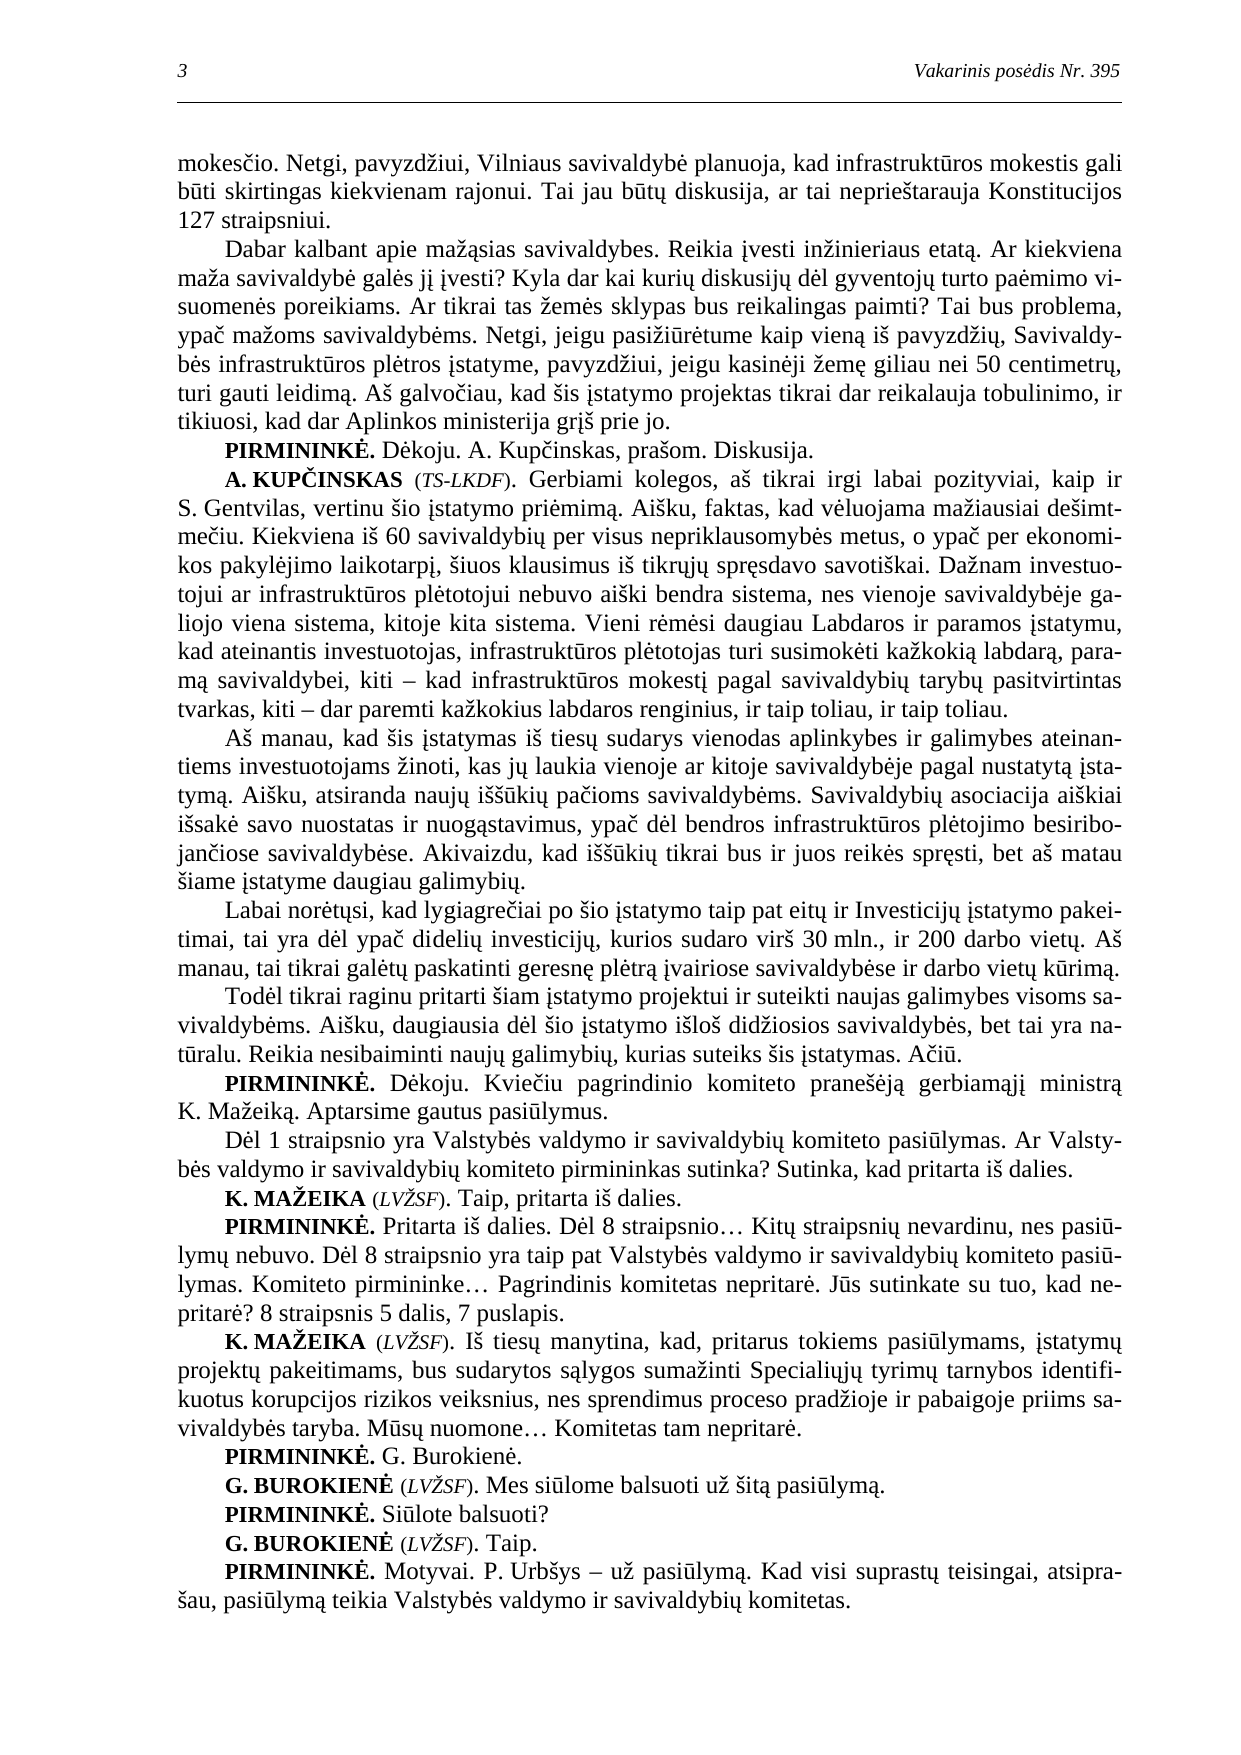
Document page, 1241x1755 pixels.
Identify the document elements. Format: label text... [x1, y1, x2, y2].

text Dėl 1 straips­nio yra Vals­ty­bės val­dy­mo ir sa­vi­val­dy­bių ko­mi­te­to pa­siū­ly­mas. Ar Vals­ty­bės val­dy­mo ir sa­vi­val­dy­bių ko­mi­te­to pir­mi­nin­kas su­tin­ka? Su­tin­ka, kad pri­tar­ta iš da­lies. [177, 1125, 1122, 1183]
text To­dėl tik­rai ra­gi­nu pri­tar­ti šiam įsta­ty­mo pro­jek­tui ir su­teik­ti nau­jas ga­li­my­bes vi­soms sa­vi­val­dy­bėms. Aiš­ku, dau­giau­sia dėl šio įsta­ty­mo iš­loš di­džio­sios sa­vi­val­dy­bės, bet tai yra na­tū­ra­lu. Rei­kia ne­si­bai­min­ti nau­jų ga­li­my­bių, ku­rias su­teiks šis įsta­ty­mas. Ačiū. [177, 981, 1122, 1068]
text G. BUROKIENĖ (LVŽSF). Mes siū­lo­me bal­suo­ti už ši­tą pa­siū­ly­mą. [177, 1470, 1122, 1499]
text PIRMININKĖ. Mo­ty­vai. P. Urb­šys – už pa­siū­ly­mą. Kad vi­si su­pras­tų tei­sin­gai, at­si­pra­šau, pa­siū­ly­mą tei­kia Vals­ty­bės val­dy­mo ir sa­vi­val­dy­bių ko­mi­te­tas. [177, 1556, 1122, 1614]
text La­bai no­rė­tų­si, kad ly­gia­gre­čiai po šio įsta­ty­mo taip pat ei­tų ir In­ves­ti­ci­jų įsta­ty­mo pa­kei­ti­mai, tai yra dėl ypač di­de­lių in­ves­ti­ci­jų, ku­rios su­da­ro virš 30 mln., ir 200 dar­bo vie­tų. Aš ma­nau, tai tik­rai ga­lė­tų pa­ska­tin­ti ge­res­nę plėt­rą įvai­rio­se sa­vi­val­dy­bė­se ir dar­bo vie­tų kū­ri­mą. [177, 895, 1122, 981]
text Aš ma­nau, kad šis įsta­ty­mas iš tie­sų su­da­rys vie­no­das ap­lin­ky­bes ir ga­li­my­bes at­ei­nan­tiems in­ves­tuo­to­jams ži­no­ti, kas jų lau­kia vie­no­je ar ki­to­je sa­vi­val­dy­bė­je pa­gal nu­sta­ty­tą įsta­ty­mą. Aiš­ku, at­si­ran­da nau­jų iš­šū­kių pa­čioms sa­vi­val­dy­bėms. Sa­vi­val­dy­bių aso­cia­ci­ja aiš­kiai iš­sa­kė sa­vo nuo­sta­tas ir nuo­gąs­ta­vi­mus, ypač dėl ben­dros in­fra­struk­tū­ros plė­to­ji­mo be­si­ri­bo­jan­čio­se sa­vi­val­dy­bė­se. Aki­vaiz­du, kad iš­šū­kių tik­rai bus ir juos rei­kės spręs­ti, bet aš ma­tau šia­me įsta­ty­me dau­giau ga­li­my­bių. [177, 723, 1122, 895]
text mo­kes­čio. Net­gi, pa­vyz­džiui, Vil­niaus sa­vi­val­dy­bė pla­nuo­ja, kad in­fra­struk­tū­ros mo­kes­tis ga­li bū­ti skir­tin­gas kiek­vie­nam ra­jo­nui. Tai jau bū­tų dis­ku­si­ja, ar tai ne­pri­eš­ta­rau­ja Kon­sti­tu­ci­jos 127 straips­niui. [177, 148, 1122, 234]
text PIRMININKĖ. G. Bu­ro­kie­nė. [177, 1441, 1122, 1470]
text PIRMININKĖ. Dė­ko­ju. Kvie­čiu pa­grin­di­nio ko­mi­te­to pra­ne­šė­ją ger­bia­mą­jį mi­nist­rą K. Ma­žei­ką. Ap­tar­si­me gau­tus pa­siū­ly­mus. [177, 1068, 1122, 1125]
text PIRMININKĖ. Siū­lo­te bal­suo­ti? [177, 1499, 1122, 1528]
text G. BUROKIENĖ (LVŽSF). Taip. [177, 1528, 1122, 1556]
text K. MAŽEIKA (LVŽSF). Taip, pri­tar­ta iš da­lies. [177, 1183, 1122, 1211]
text Da­bar kal­bant apie ma­žą­sias sa­vi­val­dy­bes. Rei­kia įves­ti in­ži­nie­riaus eta­tą. Ar kiek­vie­na ma­ža sa­vi­val­dy­bė ga­lės jį įves­ti? Ky­la dar kai ku­rių dis­ku­si­jų dėl gy­ven­to­jų tur­to pa­ė­mi­mo vi­suo­me­nės po­rei­kiams. Ar tik­rai tas že­mės skly­pas bus rei­ka­lin­gas pa­im­ti? Tai bus pro­ble­ma, ypač ma­žoms sa­vi­val­dy­bėms. Net­gi, jei­gu pa­si­žiū­rė­tu­me kaip vie­ną iš pa­vyz­džių, Sa­vi­val­dy­bės in­fra­struk­tū­ros plėt­ros įsta­ty­me, pa­vyz­džiui, jei­gu ka­si­nė­ji že­mę gi­liau nei 50 cen­ti­met­rų, tu­ri gau­ti lei­di­mą. Aš gal­vo­čiau, kad šis įsta­ty­mo pro­jek­tas tik­rai dar rei­ka­lau­ja to­bu­li­ni­mo, ir ti­kiuo­si, kad dar Ap­lin­kos mi­nis­te­ri­ja grįš prie jo. [177, 234, 1122, 435]
text PIRMININKĖ. Pri­tar­ta iš da­lies. Dėl 8 straips­nio… Ki­tų straips­nių ne­var­di­nu, nes pa­siū­ly­mų ne­bu­vo. Dėl 8 straips­nio yra taip pat Vals­ty­bės val­dy­mo ir sa­vi­val­dy­bių ko­mi­te­to pa­siū­ly­mas. Ko­mi­te­to pir­mi­nin­ke… Pa­grin­di­nis ko­mi­te­tas ne­pri­ta­rė. Jūs su­tin­ka­te su tuo, kad ne­pri­ta­rė? 8 straips­nis 5 da­lis, 7 pus­la­pis. [177, 1211, 1122, 1326]
text PIRMININKĖ. Dė­ko­ju. A. Kup­čins­kas, pra­šom. Dis­ku­si­ja. [177, 435, 1122, 464]
text A. KUPČINSKAS (TS-LKDF). Ger­bia­mi ko­le­gos, aš tik­rai ir­gi la­bai po­zi­ty­viai, kaip ir S. Gent­vi­las, ver­ti­nu šio įsta­ty­mo pri­ėmi­mą. Aiš­ku, fak­tas, kad vė­luo­ja­ma ma­žiau­siai de­šimt­me­čiu. Kiek­vie­na iš 60 sa­vi­val­dy­bių per vi­sus ne­pri­klau­so­my­bės me­tus, o ypač per eko­no­mi­kos pa­ky­lė­ji­mo lai­ko­tar­pį, šiuos klau­si­mus iš tik­rų­jų spręs­da­vo sa­vo­tiš­kai. Daž­nam in­ves­tuo­to­jui ar in­fra­struk­tū­ros plė­to­to­jui ne­bu­vo aiš­ki ben­dra sis­te­ma, nes vie­no­je sa­vi­val­dy­bė­je ga­lio­jo vie­na sis­te­ma, ki­to­je ki­ta sis­te­ma. Vie­ni rė­mė­si dau­giau Lab­da­ros ir pa­ra­mos įsta­ty­mu, kad at­ei­nan­tis in­ves­tuo­to­jas, in­fra­struk­tū­ros plė­to­to­jas tu­ri su­si­mo­kė­ti kaž­ko­kią lab­da­rą, pa­ra­mą sa­vi­val­dy­bei, ki­ti – kad in­fra­struk­tū­ros mo­kes­tį pa­gal sa­vi­val­dy­bių ta­ry­bų pa­si­tvir­tin­tas tvar­kas, ki­ti – dar pa­rem­ti kaž­ko­kius lab­da­ros ren­gi­nius, ir taip to­liau, ir taip to­liau. [177, 464, 1122, 723]
text K. MAŽEIKA (LVŽSF). Iš tie­sų ma­ny­ti­na, kad, pri­ta­rus to­kiems pa­siū­ly­mams, įsta­ty­mų pro­jek­tų pa­kei­ti­mams, bus su­da­ry­tos są­ly­gos su­ma­žin­ti Spe­cia­lių­jų ty­ri­mų tar­ny­bos iden­ti­fi­kuo­tus ko­rup­ci­jos ri­zi­kos veiks­nius, nes spren­di­mus pro­ce­so pra­džio­je ir pa­bai­go­je pri­ims sa­vi­val­dy­bės ta­ry­ba. Mū­sų nuo­mo­ne… Ko­mi­te­tas tam ne­pri­ta­rė. [177, 1326, 1122, 1441]
